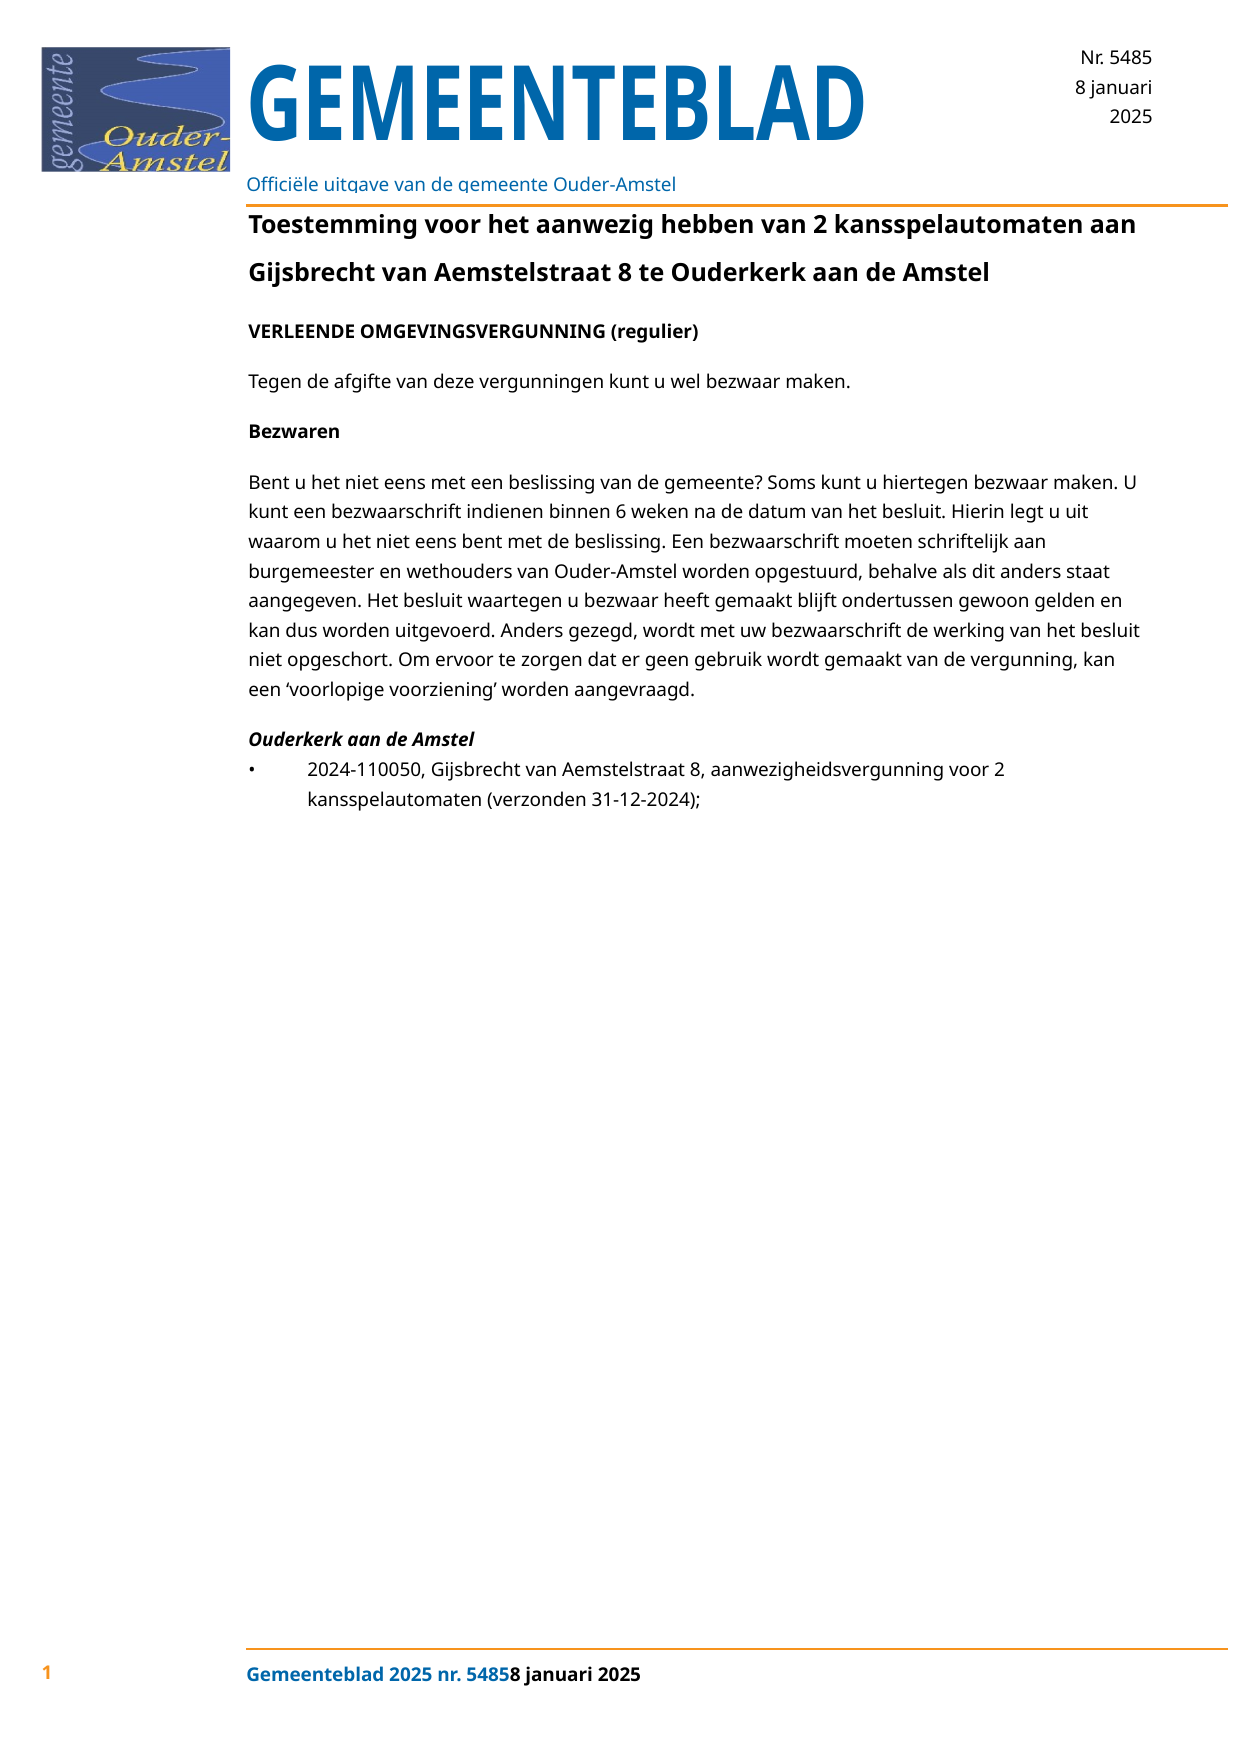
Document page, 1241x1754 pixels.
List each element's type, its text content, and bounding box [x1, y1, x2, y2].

text Toestemming voor het aanwezig hebben van 2 kansspelautomaten aan Gijsbrecht van Aemstelstraat 8 te Ouderkerk aan de Amstel [248, 207, 1152, 288]
list 2024-110050, Gijsbrecht van Aemstelstraat 8, aanwezigheidsvergunning voor 2 kansspelautomaten (verzonden 31-12-2024); [248, 756, 1152, 812]
text Ouderkerk aan de Amstel [248, 727, 1152, 752]
text Bent u het niet eens met een beslissing van de gemeente? Soms kunt u hiertegen bezwaar maken. U kunt een bezwaarschrift indienen binnen 6 weken na de datum van het besluit. Hierin legt u uit waarom u het niet eens bent met de beslissing. Een bezwaarschrift moeten schriftelijk aan burgemeester en wethouders van Ouder-Amstel worden opgestuurd, behalve als dit anders staat aangegeven. Het besluit waartegen u bezwaar heeft gemaakt blijft ondertussen gewoon gelden en kan dus worden uitgevoerd. Anders gezegd, wordt met uw bezwaarschrift de werking van het besluit niet opgeschort. Om ervoor te zorgen dat er geen gebruik wordt gemaakt van de vergunning, kan een ‘voorlopige voorziening’ worden aangevraagd. [248, 469, 1152, 702]
text Bezwaren [248, 419, 1152, 444]
text Tegen de afgifte van deze vergunningen kunt u wel bezwaar maken. [248, 368, 1152, 394]
text VERLEENDE OMGEVINGSVERGUNNING (regulier) [248, 318, 1152, 344]
picture [41, 47, 231, 172]
